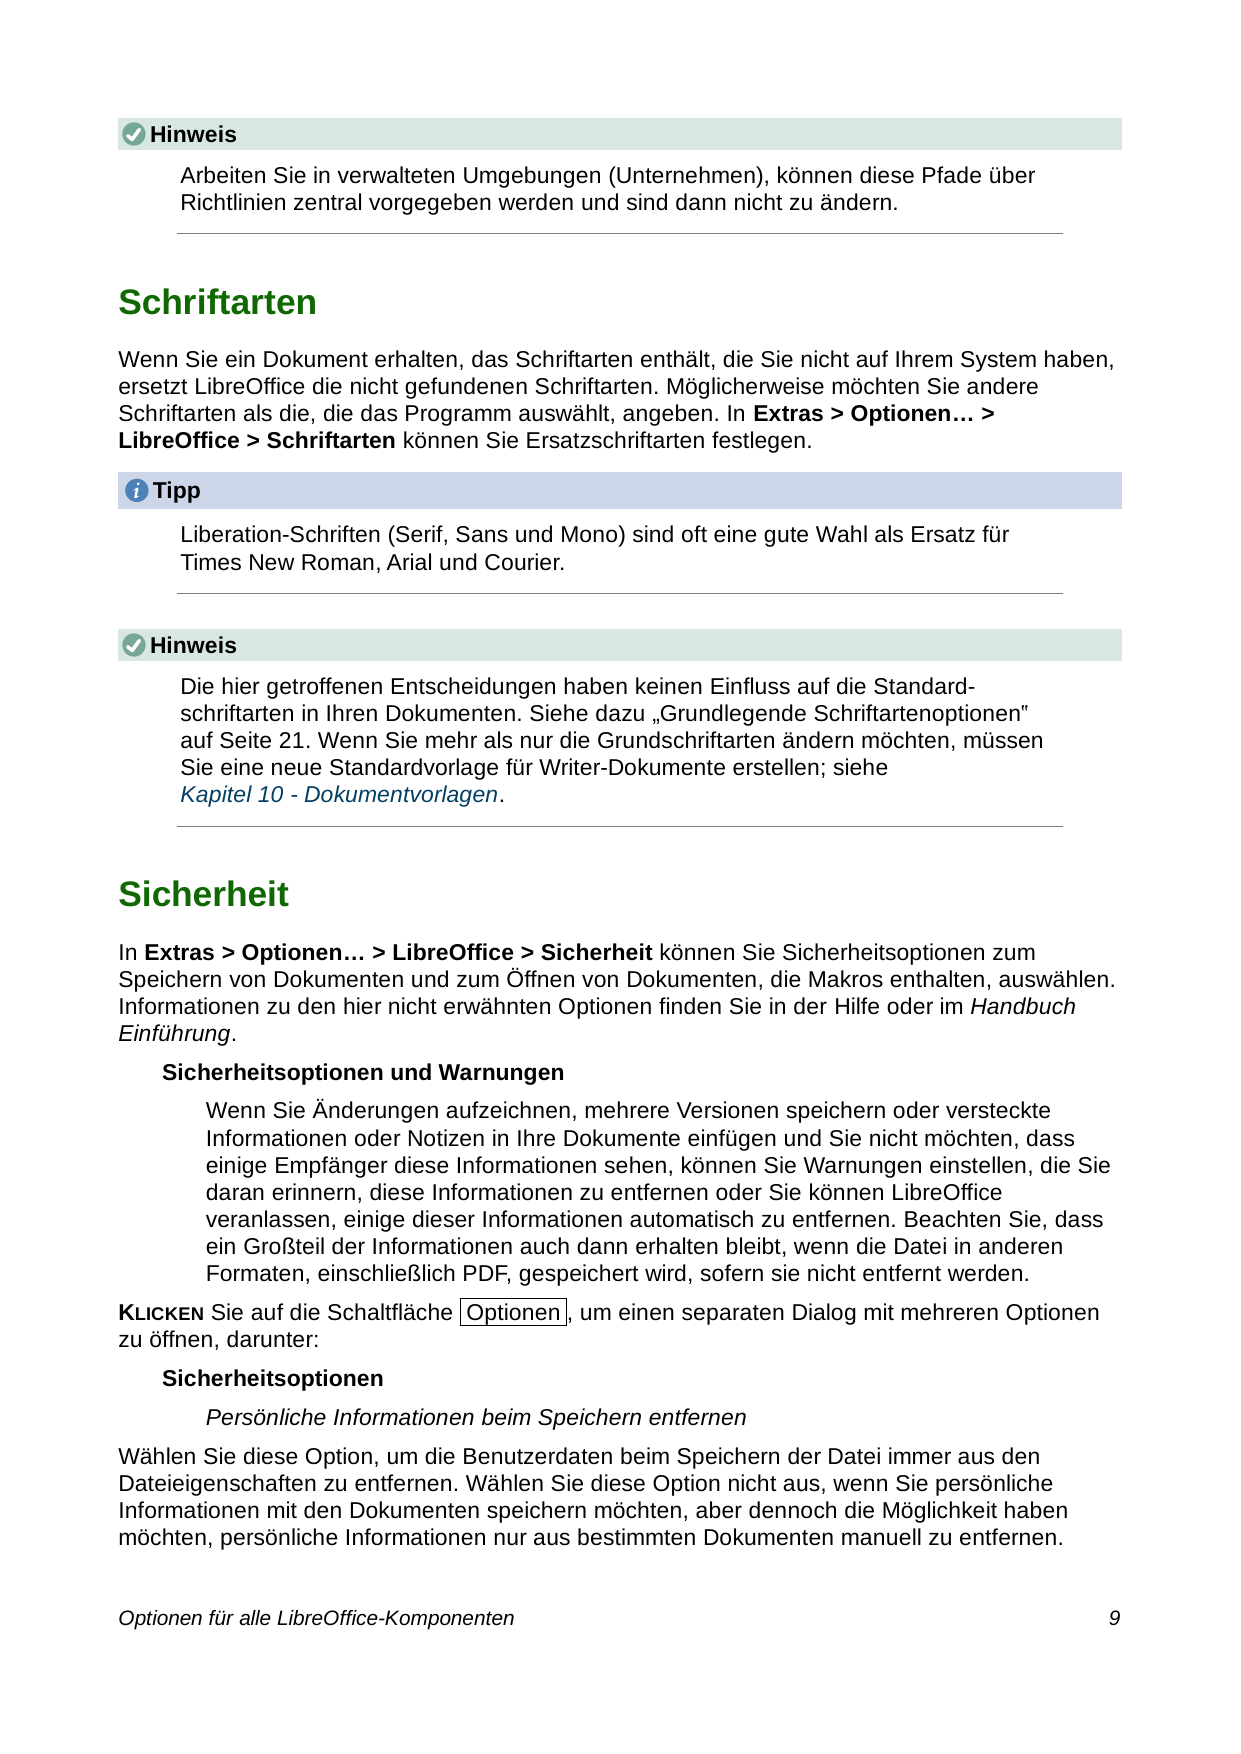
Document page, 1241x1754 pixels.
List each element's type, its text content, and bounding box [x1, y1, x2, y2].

text Liberation-Schriften (Serif, Sans und Mono) sind oft eine gute Wahl als Ersatz für Times New Roman, Arial und Courier. [177, 521, 1063, 593]
text Die hier getroffenen Entscheidungen haben keinen Einfluss auf die Standard-schriftarten in Ihren Dokumenten. Siehe dazu „Grundlegende Schriftartenoptionen‟ auf Seite 19. Wenn Sie mehr als nur die Grundschriftarten ändern möchten, müssen Sie eine neue Standardvorlage für Writer-Dokumente erstellen; siehe Kapitel 10 - Dokumentvorlagen. [177, 672, 1063, 826]
text Wählen Sie diese Option, um die Benutzerdaten beim Speichern der Datei immer aus den Dateieigenschaften zu entfernen. Wählen Sie diese Option nicht aus, wenn Sie persönliche Informationen mit den Dokumenten speichern möchten, aber dennoch die Möglichkeit haben möchten, persönliche Informationen nur aus bestimmten Dokumenten manuell zu entfernen. [118, 1442, 1122, 1550]
subtitle Tipp [118, 472, 1122, 509]
subtitle Hinweis [118, 629, 1122, 661]
text Wenn Sie Änderungen aufzeichnen, mehrere Versionen speichern oder versteckte Informationen oder Notizen in Ihre Dokumente einfügen und Sie nicht möchten, dass einige Empfänger diese Informationen sehen, können Sie Warnungen einstellen, die Sie daran erinnern, diese Informationen zu entfernen oder Sie können LibreOffice veranlassen, einige dieser Informationen automatisch zu entfernen. Beachten Sie, dass ein Großteil der Informationen auch dann erhalten bleibt, wenn die Datei in anderen Formaten, einschließlich PDF, gespeichert wird, sofern sie nicht entfernt werden. [206, 1097, 1122, 1286]
text Sicherheitsoptionen und Warnungen [162, 1058, 1122, 1085]
text Persönliche Informationen beim Speichern entfernen [206, 1403, 1122, 1430]
subtitle Hinweis [118, 118, 1122, 150]
subtitle Sicherheit [118, 874, 1122, 914]
text Arbeiten Sie in verwalteten Umgebungen (Unternehmen), können diese Pfade über Richtlinien zentral vorgegeben werden und sind dann nicht zu ändern. [177, 161, 1063, 233]
text Sicherheitsoptionen [162, 1364, 1122, 1391]
text In Extras > Optionen… > LibreOffice > Sicherheit können Sie Sicherheitsoptionen zum Speichern von Dokumenten und zum Öffnen von Dokumenten, die Makros enthalten, auswählen. Informationen zu den hier nicht erwähnten Optionen finden Sie in der Hilfe oder im Handbuch Einführung. [118, 938, 1122, 1046]
subtitle Schriftarten [118, 282, 1122, 322]
text Klicken Sie auf die Schaltfläche Optionen, um einen separaten Dialog mit mehreren Optionen zu öffnen, darunter: [118, 1298, 1122, 1353]
text Wenn Sie ein Dokument erhalten, das Schriftarten enthält, die Sie nicht auf Ihrem System haben, ersetzt LibreOffice die nicht gefundenen Schriftarten. Möglicherweise möchten Sie andere Schriftarten als die, die das Programm auswählt, angeben. In Extras > Optionen… > LibreOffice > Schriftarten können Sie Ersatzschriftarten festlegen. [118, 346, 1122, 454]
